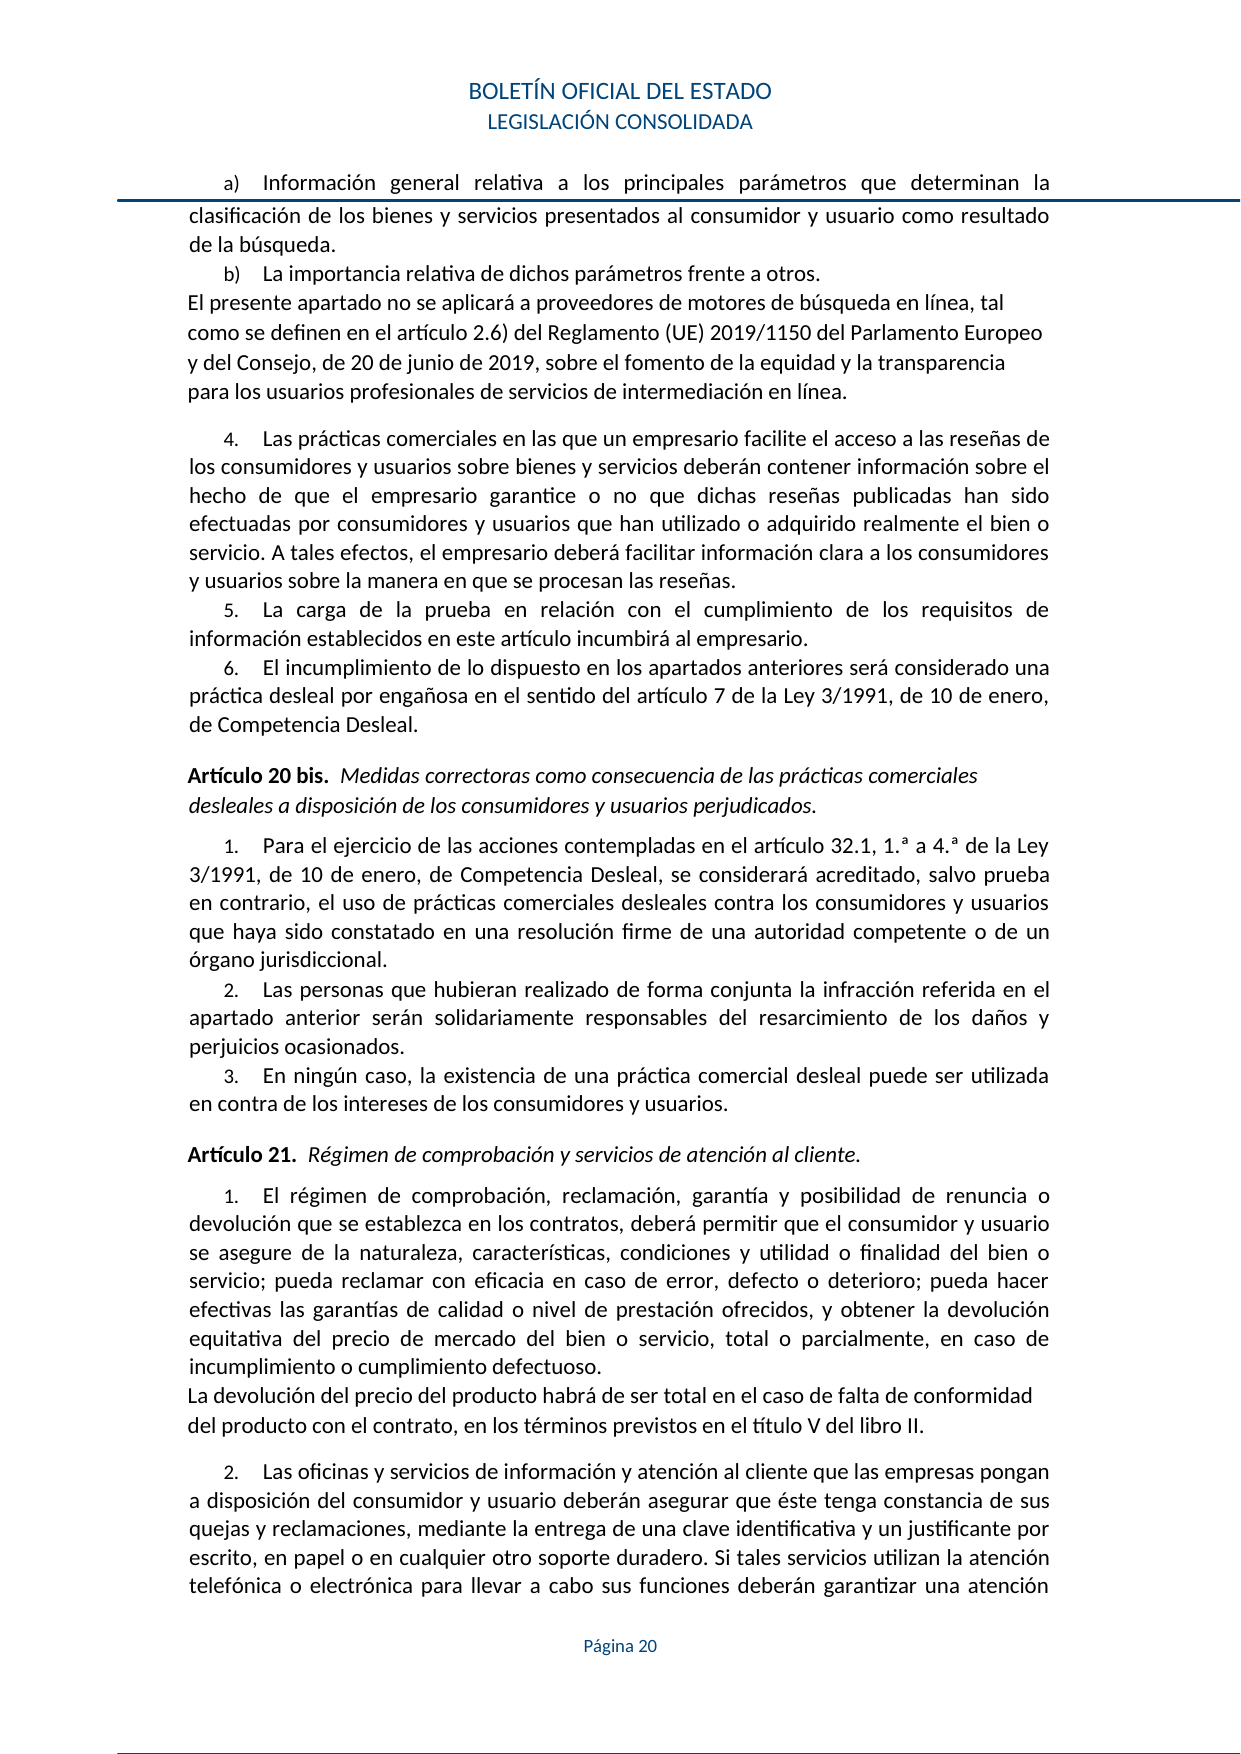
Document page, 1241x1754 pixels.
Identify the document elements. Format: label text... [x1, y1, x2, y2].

list Las prácticas comerciales en las que un empresario facilite el acceso a las reseñas de los consumidores y usuarios sobre bienes y servicios deberán contener información sobre el hecho de que el empresario garantice o no que dichas reseñas publicadas han sido efectuadas por consumidores y usuarios que han utilizado o adquirido realmente el bien o servicio. A tales efectos, el empresario deberá facilitar información clara a los consumidores y usuarios sobre la manera en que se procesan las reseñas. [189, 424, 1051, 594]
list Información general relativa a los principales parámetros que determinan la clasificación de los bienes y servicios presentados al consumidor y usuario como resultado de la búsqueda. [189, 168, 1051, 199]
list Las oficinas y servicios de información y atención al cliente que las empresas pongan a disposición del consumidor y usuario deberán asegurar que éste tenga constancia de sus quejas y reclamaciones, mediante la entrega de una clave identificativa y un justificante por escrito, en papel o en cualquier otro soporte duradero. Si tales servicios utilizan la atención telefónica o electrónica para llevar a cabo sus funciones deberán garantizar una atención [189, 1457, 1051, 1599]
text Artículo 21. Régimen de comprobación y servicios de atención al cliente. [187, 1141, 1051, 1168]
list El régimen de comprobación, reclamación, garantía y posibilidad de renuncia o devolución que se establezca en los contratos, deberá permitir que el consumidor y usuario se asegure de la naturaleza, características, condiciones y utilidad o finalidad del bien o servicio; pueda reclamar con eficacia en caso de error, defecto o deterioro; pueda hacer efectivas las garantías de calidad o nivel de prestación ofrecidos, y obtener la devolución equitativa del precio de mercado del bien o servicio, total o parcialmente, en caso de incumplimiento o cumplimiento defectuoso. [189, 1181, 1051, 1380]
text Artículo 20 bis. Medidas correctoras como consecuencia de las prácticas comerciales desleales a disposición de los consumidores y usuarios perjudicados. [187, 761, 1051, 819]
list El incumplimiento de lo dispuesto en los apartados anteriores será considerado una práctica desleal por engañosa en el sentido del artículo 7 de la Ley 3/1991, de 10 de enero, de Competencia Desleal. [189, 653, 1051, 738]
list Las personas que hubieran realizado de forma conjunta la infracción referida en el apartado anterior serán solidariamente responsables del resarcimiento de los daños y perjuicios ocasionados. [189, 975, 1051, 1060]
text El presente apartado no se aplicará a proveedores de motores de búsqueda en línea, tal como se definen en el artículo 2.6) del Reglamento (UE) 2019/1150 del Parlamento Europeo y del Consejo, de 20 de junio de 2019, sobre el fomento de la equidad y la transparencia para los usuarios profesionales de servicios de intermediación en línea. [187, 288, 1051, 405]
list En ningún caso, la existencia de una práctica comercial desleal puede ser utilizada en contra de los intereses de los consumidores y usuarios. [189, 1061, 1051, 1117]
text La devolución del precio del producto habrá de ser total en el caso de falta de conformidad del producto con el contrato, en los términos previstos en el título V del libro II. [187, 1381, 1051, 1439]
list La carga de la prueba en relación con el cumplimiento de los requisitos de información establecidos en este artículo incumbirá al empresario. [189, 596, 1051, 652]
list La importancia relativa de dichos parámetros frente a otros. [189, 259, 1051, 287]
list Para el ejercicio de las acciones contempladas en el artículo 32.1, 1.ª a 4.ª de la Ley 3/1991, de 10 de enero, de Competencia Desleal, se considerará acreditado, salvo prueba en contrario, el uso de prácticas comerciales desleales contra los consumidores y usuarios que haya sido constatado en una resolución firme de una autoridad competente o de un órgano jurisdiccional. [189, 831, 1051, 974]
list Información general relativa a los principales parámetros que determinan la clasificación de los bienes y servicios presentados al consumidor y usuario como resultado de la búsqueda. [189, 202, 1051, 258]
